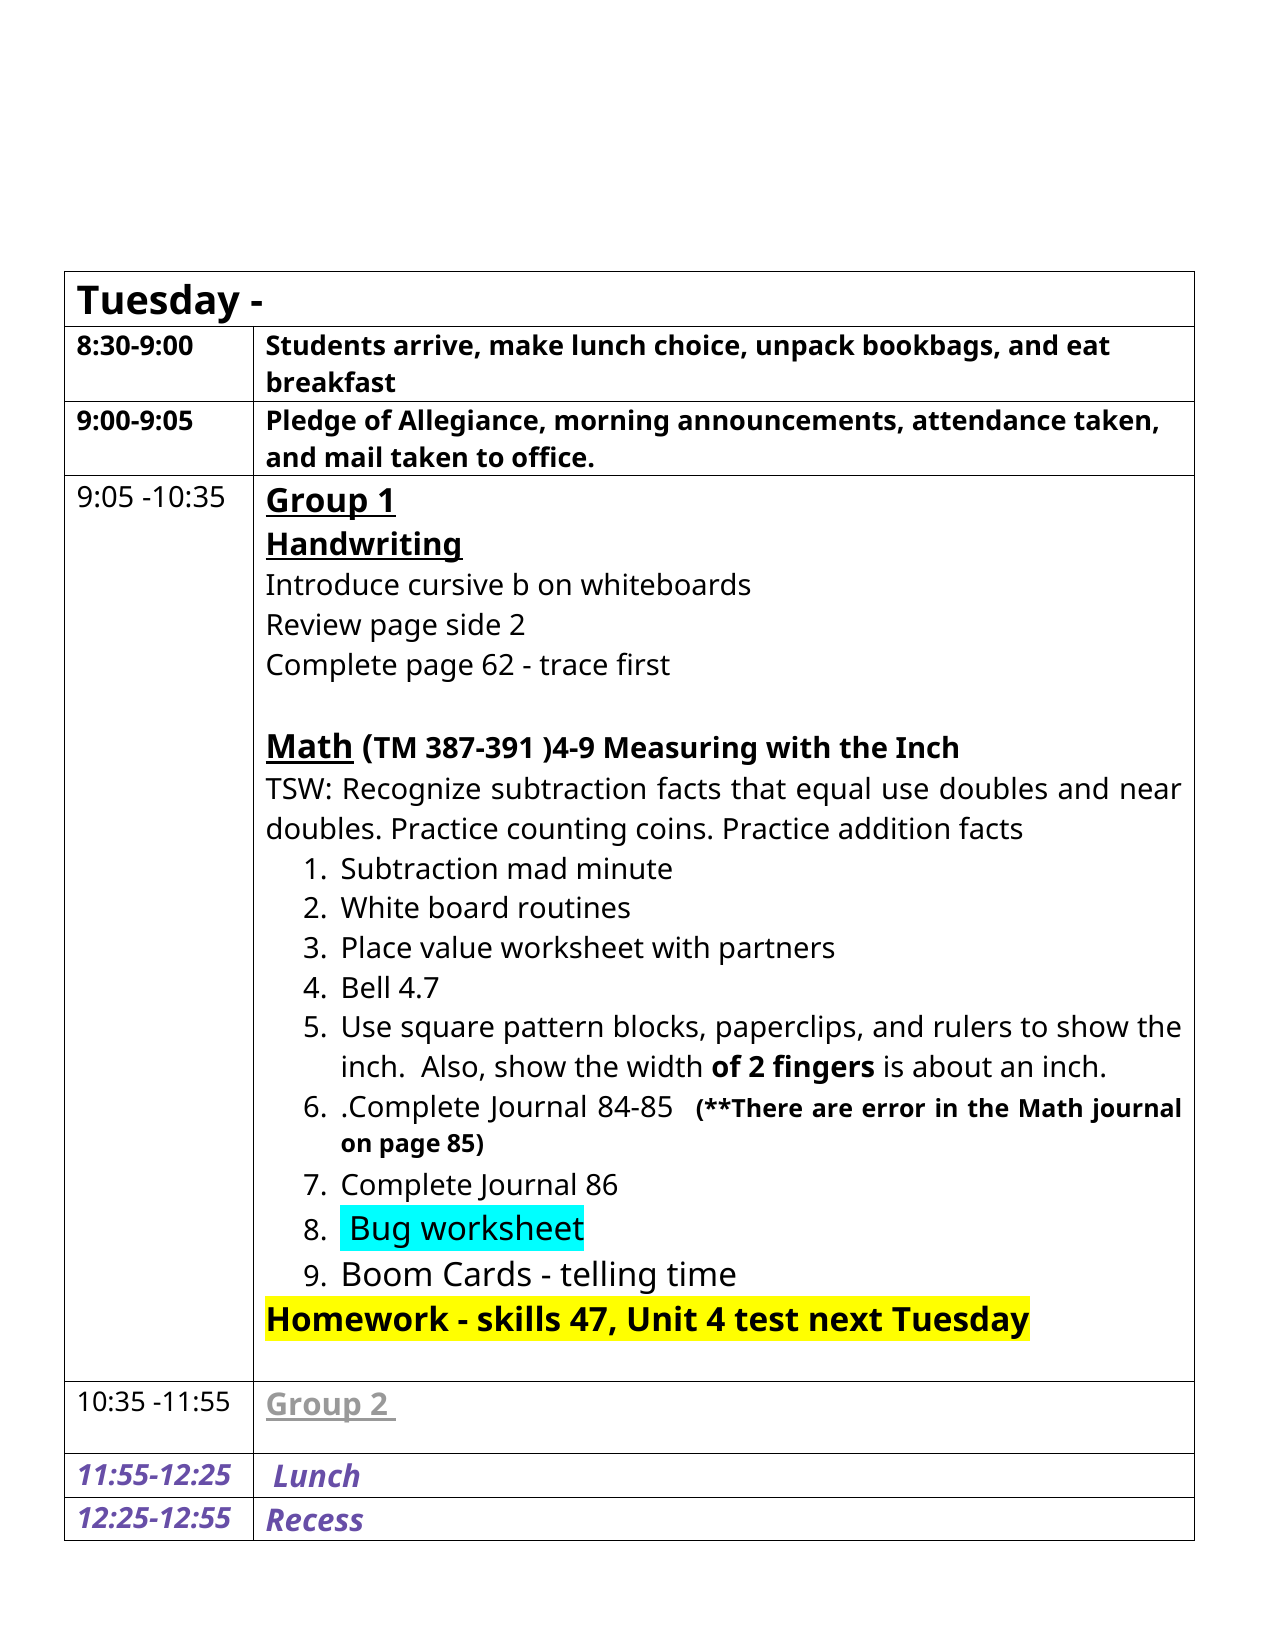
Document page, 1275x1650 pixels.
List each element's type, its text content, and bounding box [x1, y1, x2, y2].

table_cell 8:30-9:00 [65, 327, 253, 401]
table_cell Pledge of Allegiance, morning announcements, attendance taken, and mail taken to office. [254, 402, 1194, 475]
table_cell 12:25-12:55 [65, 1498, 253, 1540]
table_cell 11:55-12:25 [65, 1454, 253, 1497]
table_cell 9:00-9:05 [65, 402, 253, 475]
table_cell Group 1 Handwriting Introduce cursive b on whiteboards Review page side 2 Complete page 62 - trace first Math (TM 387-391 )4-9 Measuring with the Inch TSW: Recognize subtraction facts that equal use doubles and near doubles. Practice counting coins. Practice addition facts Subtraction mad minute White board routines Place value worksheet with partners Bell 4.7 Use square pattern blocks, paperclips, and rulers to show the inch. Also, show the width of 2 fingers is about an inch. .Complete Journal 84-85 (**There are error in the Math journal on page 85) Complete Journal 86 Bug worksheet Boom Cards - telling time Homework - skills 47, Unit 4 test next Tuesday [254, 476, 1194, 1381]
table_header Tuesday - [65, 272, 1194, 326]
table_cell 10:35 -11:55 [65, 1382, 253, 1453]
table_cell Lunch [254, 1454, 1194, 1497]
table_cell 9:05 -10:35 [65, 476, 253, 1381]
table_cell Students arrive, make lunch choice, unpack bookbags, and eat breakfast [254, 327, 1194, 401]
table_cell Group 2 [254, 1382, 1194, 1453]
table_cell Recess [254, 1498, 1194, 1540]
